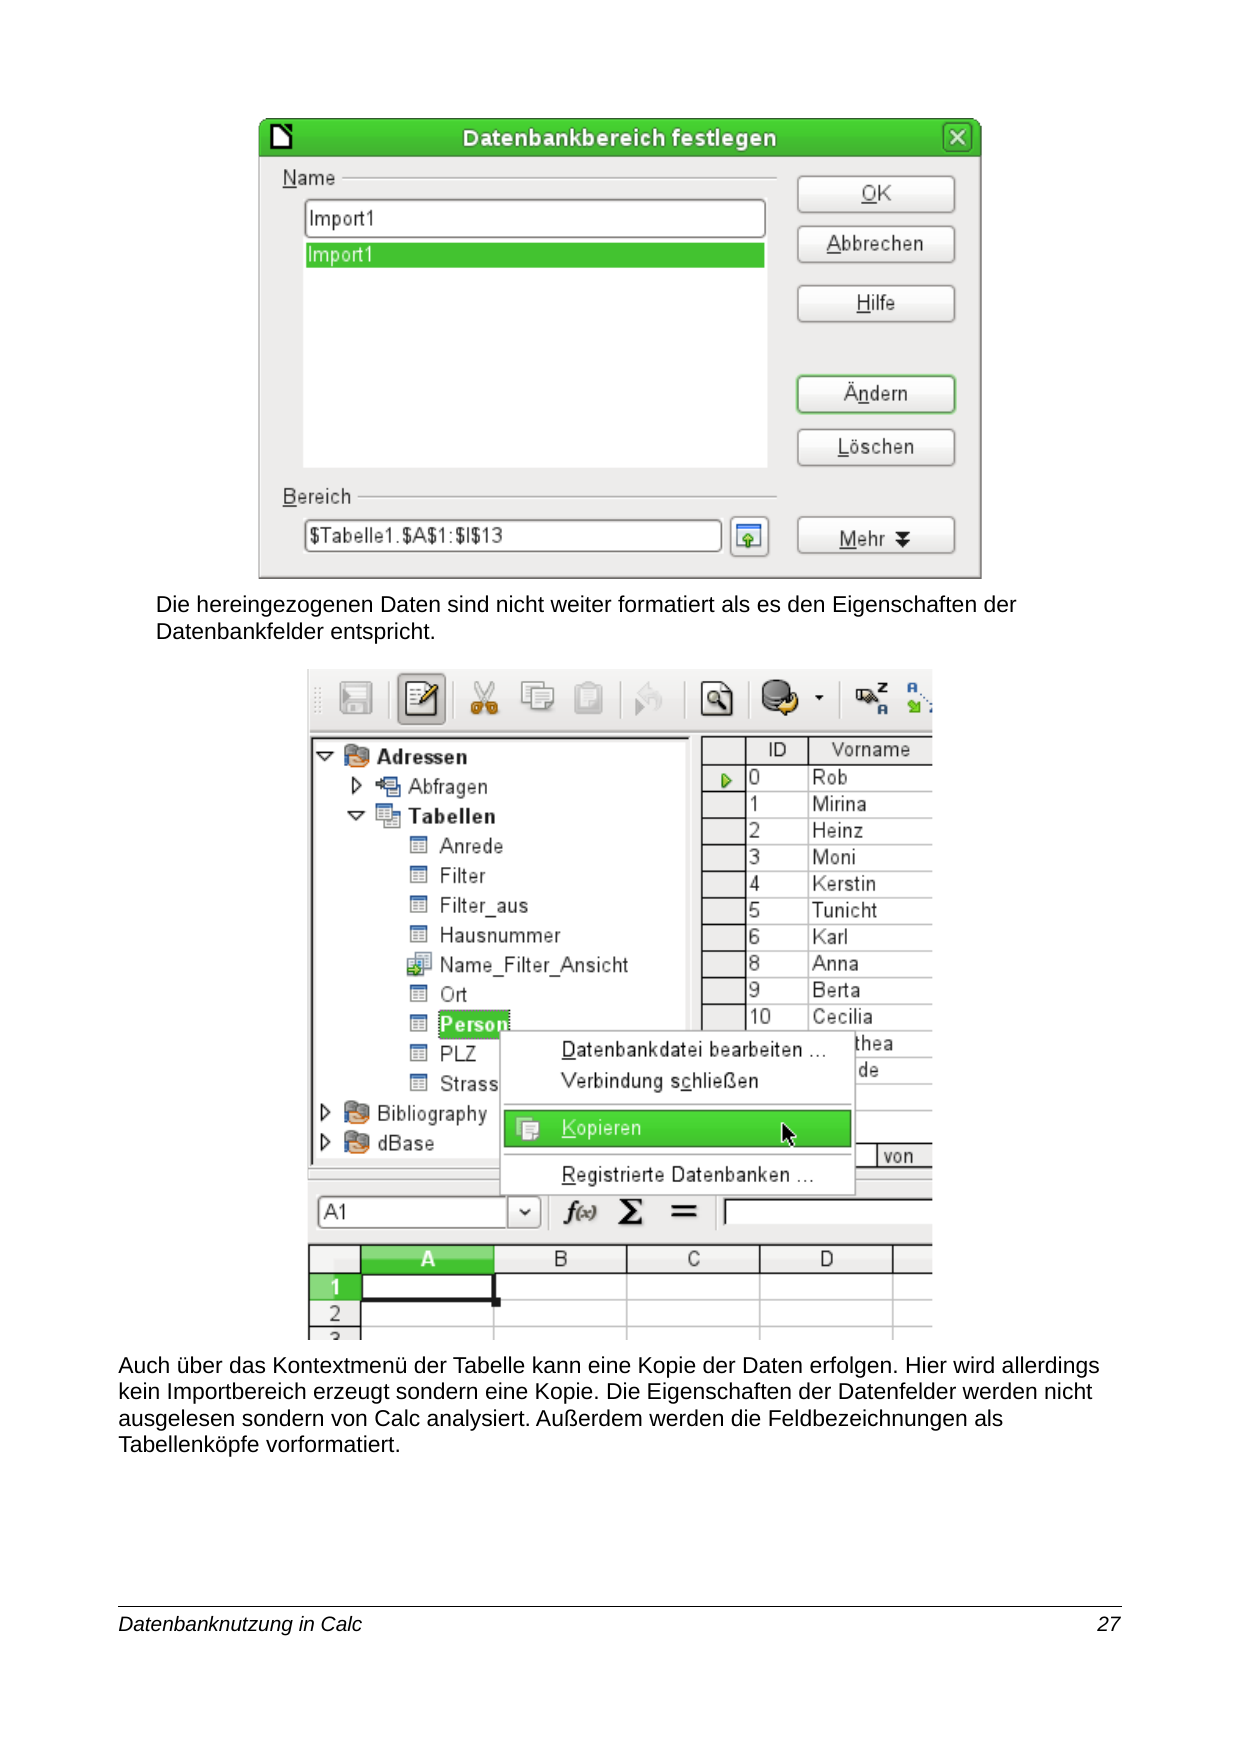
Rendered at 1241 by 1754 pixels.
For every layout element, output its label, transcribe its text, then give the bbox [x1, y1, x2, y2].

text Die hereingezogenen Daten sind nicht weiter formatiert als es den Eigenschaften der Datenbankfelder entspricht. [156, 591, 1122, 644]
picture [258, 118, 982, 579]
picture [307, 669, 933, 1340]
text Auch über das Kontextmenü der Tabelle kann eine Kopie der Daten erfolgen. Hier wird allerdings kein Importbereich erzeugt sondern eine Kopie. Die Eigenschaften der Datenfelder werden nicht ausgelesen sondern von Calc analysiert. Außerdem werden die Feldbezeichnungen als Tabellenköpfe vorformatiert. [118, 1352, 1122, 1457]
